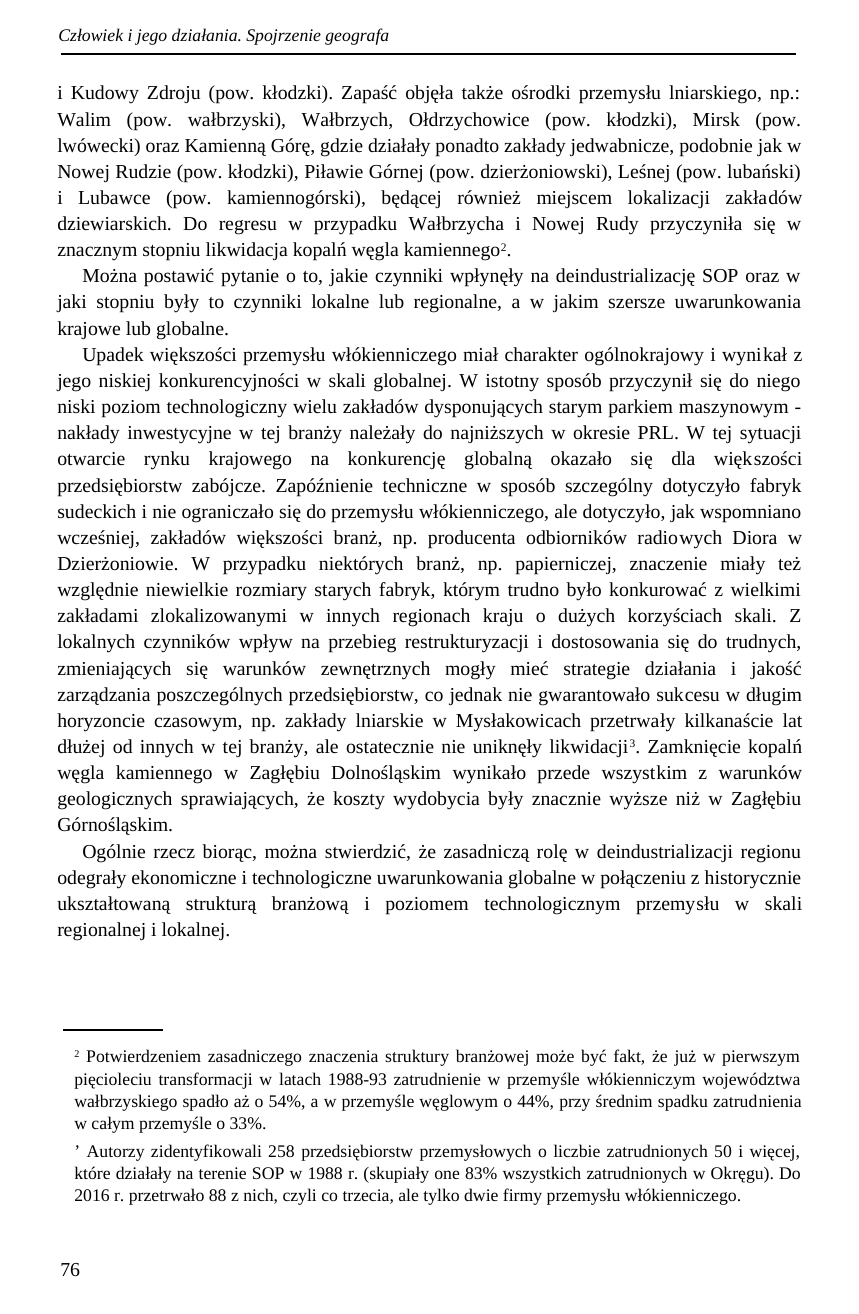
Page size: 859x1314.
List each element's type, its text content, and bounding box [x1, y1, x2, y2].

text i Kudowy Zdroju (pow. kłodzki). Zapaść objęła także ośrodki przemysłu lniarskiego, np.: Walim (pow. wałbrzyski), Wałbrzych, Ołdrzychowice (pow. kłodzki), Mirsk (pow. lwówecki) oraz Kamienną Górę, gdzie działały ponadto zakłady jedwabnicze, podobnie jak w Nowej Rudzie (pow. kłodzki), Piławie Górnej (pow. dzierżoniowski), Leśnej (pow. lubański) i Lubawce (pow. kamiennogórski), będącej również miejscem lokalizacji zakła­dów dziewiarskich. Do regresu w przypadku Wałbrzycha i Nowej Rudy przyczyniła się w znacznym stopniu likwidacja kopalń węgla kamiennego2. [57, 81, 802, 261]
text Człowiek i jego działania. Spojrzenie geografa [58, 25, 397, 45]
text ’ Autorzy zidentyfikowali 258 przedsiębiorstw przemysłowych o liczbie zatrudnionych 50 i więcej, które działały na terenie SOP w 1988 r. (skupiały one 83% wszystkich zatrudnionych w Okręgu). Do 2016 r. przetrwało 88 z nich, czyli co trzecia, ale tylko dwie firmy przemysłu włókienniczego. [74, 1140, 802, 1205]
text Upadek większości przemysłu włókienniczego miał charakter ogólnokrajowy i wyni­kał z jego niskiej konkurencyjności w skali globalnej. W istotny sposób przyczynił się do niego niski poziom technologiczny wielu zakładów dysponujących starym parkiem maszynowym - nakłady inwestycyjne w tej branży należały do najniższych w okresie PRL. W tej sytuacji otwarcie rynku krajowego na konkurencję globalną okazało się dla więk­szości przedsiębiorstw zabójcze. Zapóźnienie techniczne w sposób szczególny dotyczyło fabryk sudeckich i nie ograniczało się do przemysłu włókienniczego, ale dotyczyło, jak wspomniano wcześniej, zakładów większości branż, np. producenta odbiorników radio­wych Diora w Dzierżoniowie. W przypadku niektórych branż, np. papierniczej, znaczenie miały też względnie niewielkie rozmiary starych fabryk, którym trudno było konkurować z wielkimi zakładami zlokalizowanymi w innych regionach kraju o dużych korzyściach skali. Z lokalnych czynników wpływ na przebieg restrukturyzacji i dostosowania się do trudnych, zmieniających się warunków zewnętrznych mogły mieć strategie działania i jakość zarządzania poszczególnych przedsiębiorstw, co jednak nie gwarantowało suk­cesu w długim horyzoncie czasowym, np. zakłady lniarskie w Mysłakowicach przetrwa­ły kilkanaście lat dłużej od innych w tej branży, ale ostatecznie nie uniknęły likwidacji3. Zamknięcie kopalń węgla kamiennego w Zagłębiu Dolnośląskim wynikało przede wszyst­kim z warunków geologicznych sprawiających, że koszty wydobycia były znacznie wyższe niż w Zagłębiu Górnośląskim. [57, 343, 802, 836]
text Ogólnie rzecz biorąc, można stwierdzić, że zasadniczą rolę w deindustrializacji regionu odegrały ekonomiczne i technologiczne uwarunkowania globalne w połączeniu z historycznie ukształtowaną strukturą branżową i poziomem technologicznym przemy­słu w skali regionalnej i lokalnej. [57, 839, 802, 941]
text 2 Potwierdzeniem zasadniczego znaczenia struktury branżowej może być fakt, że już w pierwszym pięcioleciu transformacji w latach 1988-93 zatrudnienie w przemyśle włókienniczym województwa wałbrzyskiego spadło aż o 54%, a w przemyśle węglowym o 44%, przy średnim spadku zatrud­nienia w całym przemyśle o 33%. [74, 1046, 802, 1133]
text Można postawić pytanie o to, jakie czynniki wpłynęły na deindustrializację SOP oraz w jaki stopniu były to czynniki lokalne lub regionalne, a w jakim szersze uwarunkowania krajowe lub globalne. [57, 264, 802, 339]
text 76 [60, 1258, 84, 1281]
